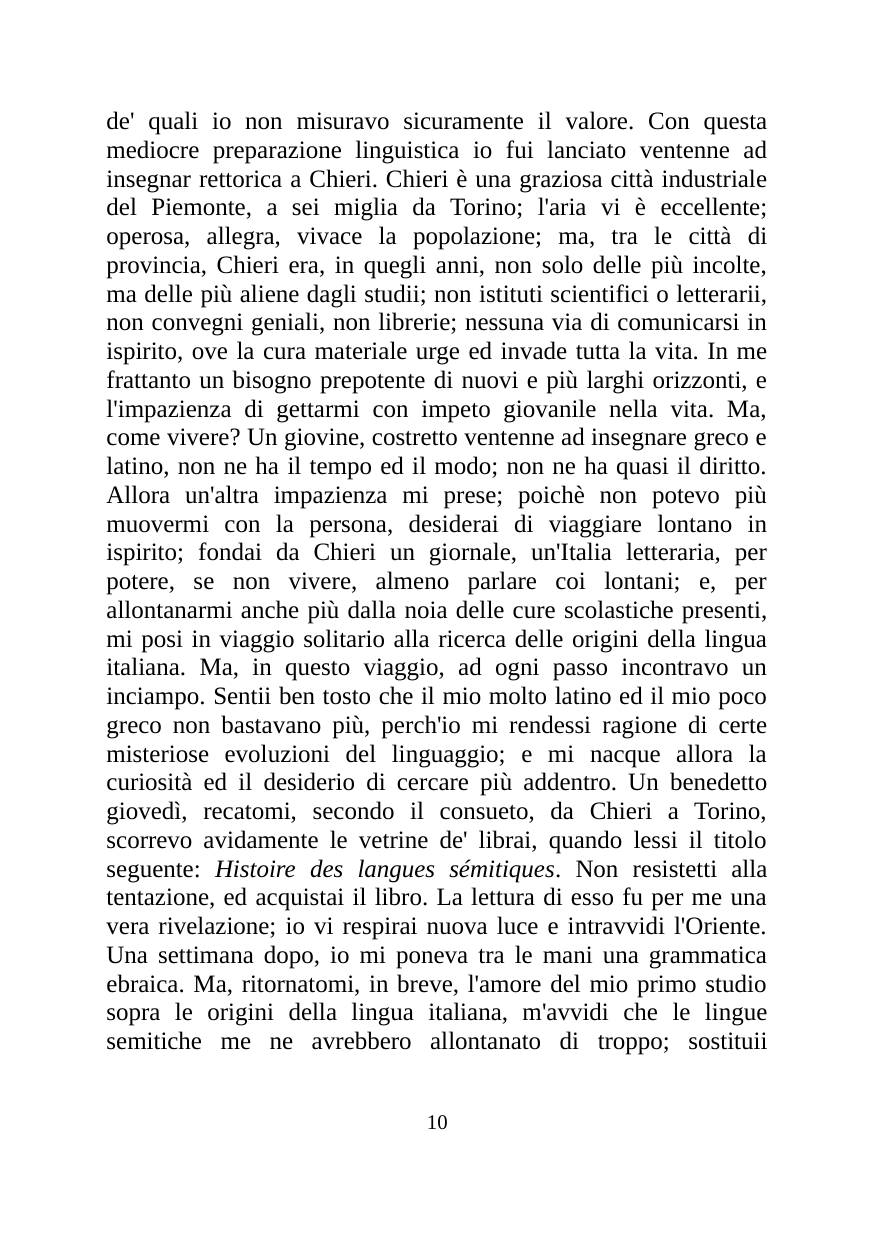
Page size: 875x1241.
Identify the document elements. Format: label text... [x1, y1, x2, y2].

text de' quali io non misuravo sicuramente il valore. Con questa mediocre preparazione linguistica io fui lanciato ventenne ad insegnar rettorica a Chieri. Chieri è una graziosa città industriale del Piemonte, a sei miglia da Torino; l'aria vi è eccellente; operosa, allegra, vivace la popolazione; ma, tra le città di provincia, Chieri era, in quegli anni, non solo delle più incolte, ma delle più aliene dagli studii; non istituti scientifici o letterarii, non convegni geniali, non librerie; nessuna via di comunicarsi in ispirito, ove la cura materiale urge ed invade tutta la vita. In me frattanto un bisogno prepotente di nuovi e più larghi orizzonti, e l'impazienza di gettarmi con impeto giovanile nella vita. Ma, come vivere? Un giovine, costretto ventenne ad insegnare greco e latino, non ne ha il tempo ed il modo; non ne ha quasi il diritto. Allora un'altra impazienza mi prese; poichè non potevo più muovermi con la persona, desiderai di viaggiare lontano in ispirito; fondai da Chieri un giornale, un'Italia letteraria, per potere, se non vivere, almeno parlare coi lontani; e, per allontanarmi anche più dalla noia delle cure scolastiche presenti, mi posi in viaggio solitario alla ricerca delle origini della lingua italiana. Ma, in questo viaggio, ad ogni passo incontravo un inciampo. Sentii ben tosto che il mio molto latino ed il mio poco greco non bastavano più, perch'io mi rendessi ragione di certe misteriose evoluzioni del linguaggio; e mi nacque allora la curiosità ed il desiderio di cercare più addentro. Un benedetto giovedì, recatomi, secondo il consueto, da Chieri a Torino, scorrevo avidamente le vetrine de' librai, quando lessi il titolo seguente: Histoire des langues sémitiques. Non resistetti alla tentazione, ed acquistai il libro. La lettura di esso fu per me una vera rivelazione; io vi respirai nuova luce e intravvidi l'Oriente. Una settimana dopo, io mi poneva tra le mani una grammatica ebraica. Ma, ritornatomi, in breve, l'amore del mio primo studio sopra le origini della lingua italiana, m'avvidi che le lingue semitiche me ne avrebbero allontanato di troppo; sostituii [106, 106, 768, 1055]
